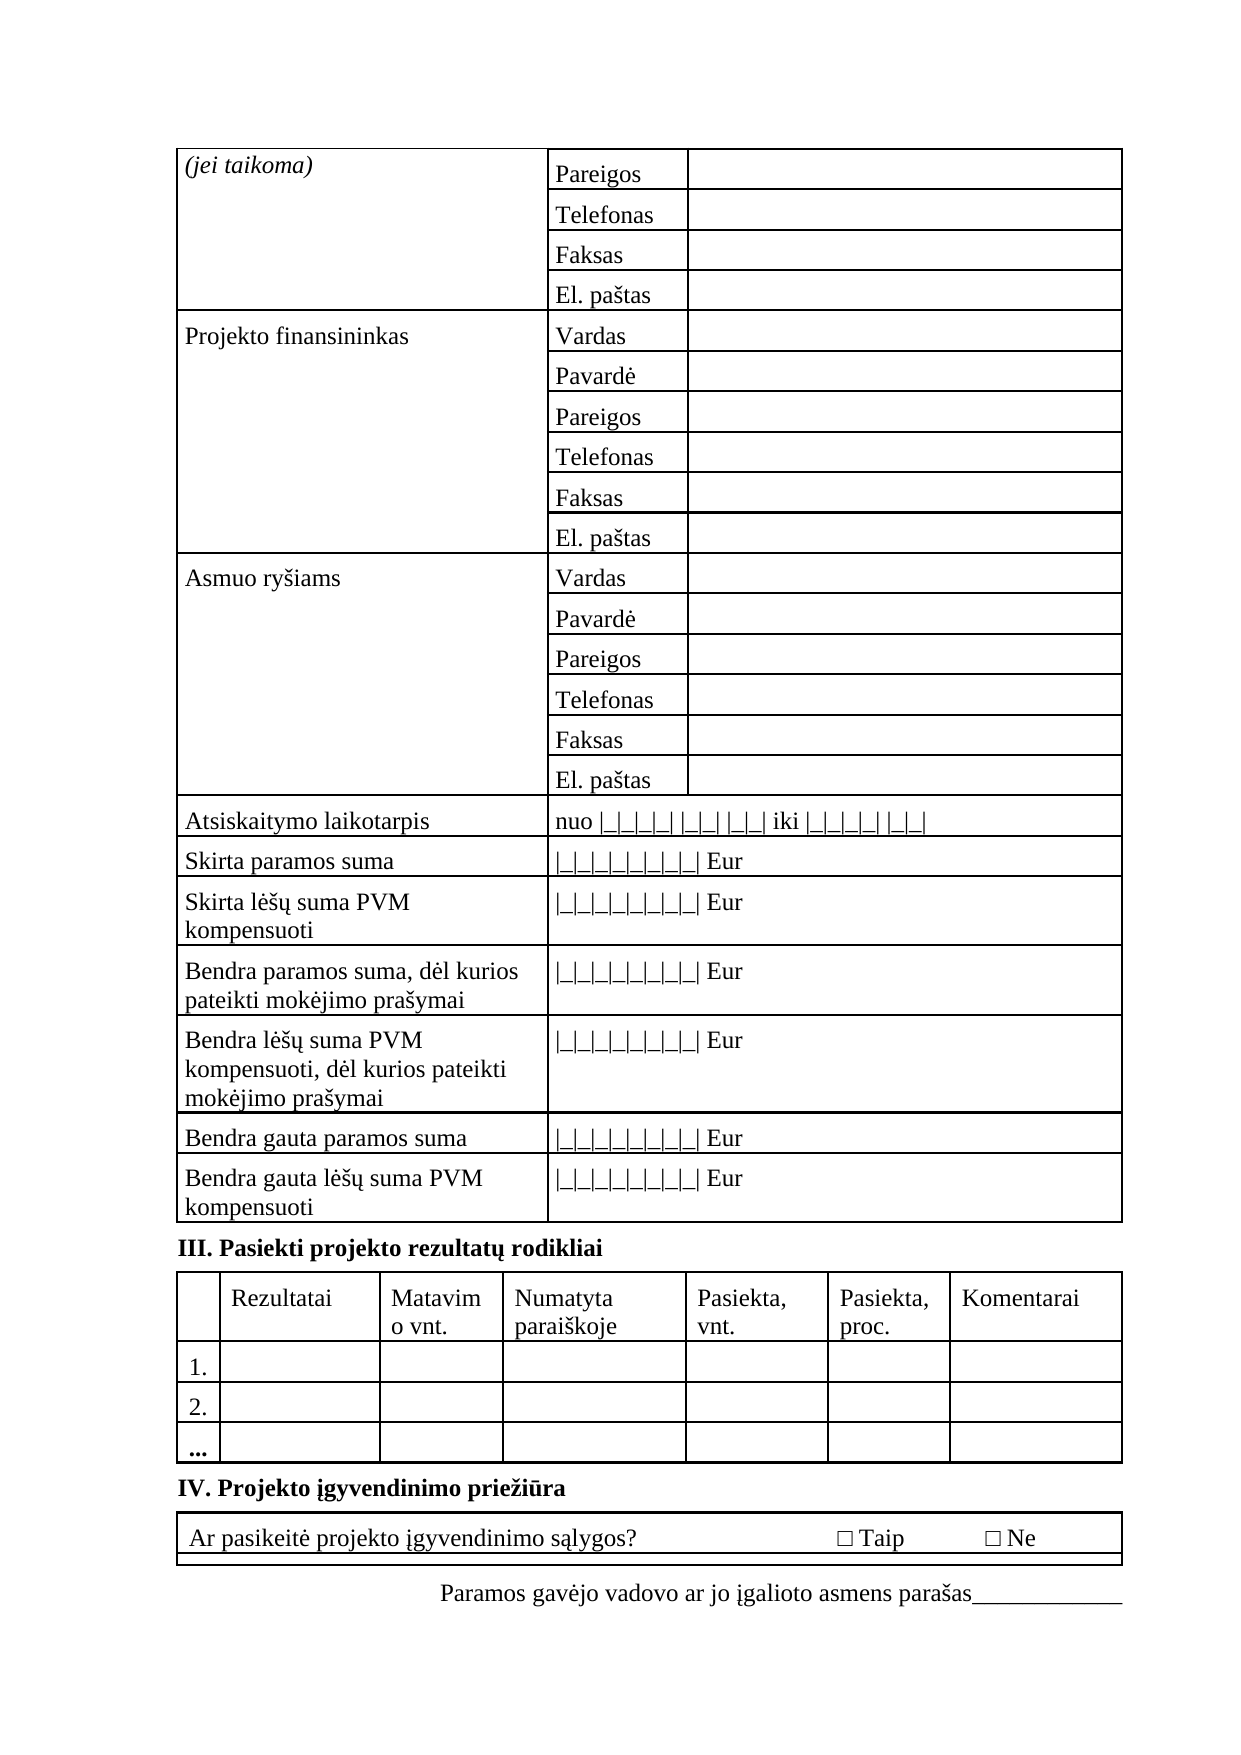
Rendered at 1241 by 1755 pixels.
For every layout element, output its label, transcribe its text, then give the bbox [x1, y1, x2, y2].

table_cell Pareigos [549, 392, 687, 431]
table_cell |_|_|_|_|_|_|_|_| Eur [549, 946, 1121, 1013]
table_cell [689, 716, 1121, 754]
table_cell 1. [178, 1342, 219, 1381]
table_cell Skirta paramos suma [178, 837, 547, 875]
table_cell [951, 1423, 1121, 1461]
table_cell Pareigos [549, 150, 687, 188]
table_cell [689, 594, 1121, 633]
table_cell [504, 1342, 685, 1381]
table_cell |_|_|_|_|_|_|_|_| Eur [549, 1016, 1121, 1111]
table_cell El. paštas [549, 514, 687, 552]
table_cell Telefonas [549, 433, 687, 471]
table_header Rezultatai [221, 1273, 379, 1340]
table_cell [689, 150, 1121, 188]
table_cell Pavardė [549, 594, 687, 633]
table_cell [689, 554, 1121, 592]
table_cell [689, 473, 1121, 511]
table_header Ar pasikeitė projekto įgyvendinimo sąlygos? [178, 1514, 826, 1552]
table_cell Faksas [549, 231, 687, 269]
table_cell Pareigos [549, 635, 687, 673]
table_header □ Taip [826, 1514, 974, 1552]
table_cell [689, 433, 1121, 471]
table_cell [689, 675, 1121, 713]
table_cell Telefonas [549, 675, 687, 713]
table_cell (jei taikoma) [178, 149, 547, 309]
table_cell Atsiskaitymo laikotarpis [178, 796, 547, 835]
table_header Komentarai [951, 1273, 1121, 1340]
table_header Pasiekta, vnt. [687, 1273, 827, 1340]
table_cell [221, 1342, 379, 1381]
table_cell |_|_|_|_|_|_|_|_| Eur [549, 837, 1121, 875]
table_cell Faksas [549, 473, 687, 511]
table_cell |_|_|_|_|_|_|_|_| Eur [549, 1114, 1121, 1152]
table_cell [974, 1554, 1121, 1563]
table_cell [221, 1423, 379, 1461]
table_cell [689, 514, 1121, 552]
table_cell Asmuo ryšiams [178, 554, 547, 794]
table_cell Pavardė [549, 352, 687, 390]
table_cell [829, 1383, 949, 1421]
table_cell Vardas [549, 311, 687, 350]
table_cell Bendra paramos suma, dėl kurios pateikti mokėjimo prašymai [178, 946, 547, 1013]
table_cell ... [178, 1423, 219, 1461]
table_cell [951, 1342, 1121, 1381]
text III. Pasiekti projekto rezultatų rodikliai [177, 1233, 1122, 1261]
table_cell [689, 271, 1121, 309]
table_cell [687, 1342, 827, 1381]
table_cell Bendra gauta paramos suma [178, 1114, 547, 1152]
table_cell [381, 1423, 502, 1461]
table_cell [178, 1554, 826, 1563]
table_cell [689, 756, 1121, 794]
table_cell [689, 392, 1121, 431]
table_cell Bendra gauta lėšų suma PVM kompensuoti [178, 1154, 547, 1221]
table_cell 2. [178, 1383, 219, 1421]
table_cell Bendra lėšų suma PVM kompensuoti, dėl kurios pateikti mokėjimo prašymai [178, 1016, 547, 1111]
table_header □ Ne [974, 1514, 1121, 1552]
table_cell [829, 1423, 949, 1461]
table_cell Projekto finansininkas [178, 311, 547, 552]
table_cell [381, 1342, 502, 1381]
table_cell Vardas [549, 554, 687, 592]
text IV. Projekto įgyvendinimo priežiūra [177, 1473, 1122, 1502]
table_cell [829, 1342, 949, 1381]
table_header Matavimo vnt. [381, 1273, 502, 1340]
table_cell [221, 1383, 379, 1421]
table_header Pasiekta, proc. [829, 1273, 949, 1340]
table_header [178, 1273, 219, 1340]
table_cell [826, 1554, 974, 1563]
table_cell Skirta lėšų suma PVM kompensuoti [178, 877, 547, 944]
table_cell [381, 1383, 502, 1421]
table_cell [689, 352, 1121, 390]
table_cell [687, 1383, 827, 1421]
table_cell [504, 1423, 685, 1461]
table_cell |_|_|_|_|_|_|_|_| Eur [549, 1154, 1121, 1221]
table_cell [689, 231, 1121, 269]
table_cell |_|_|_|_|_|_|_|_| Eur [549, 877, 1121, 944]
table_cell [951, 1383, 1121, 1421]
table_cell Telefonas [549, 190, 687, 228]
table_cell [689, 190, 1121, 228]
table_cell nuo |_|_|_|_| |_|_| |_|_| iki |_|_|_|_| |_|_| [549, 796, 1121, 835]
table_cell Faksas [549, 716, 687, 754]
table_cell El. paštas [549, 756, 687, 794]
table_cell [687, 1423, 827, 1461]
table_header Numatyta paraiškoje [504, 1273, 685, 1340]
table_cell [689, 311, 1121, 350]
table_cell [504, 1383, 685, 1421]
table_cell [689, 635, 1121, 673]
table_cell El. paštas [549, 271, 687, 309]
